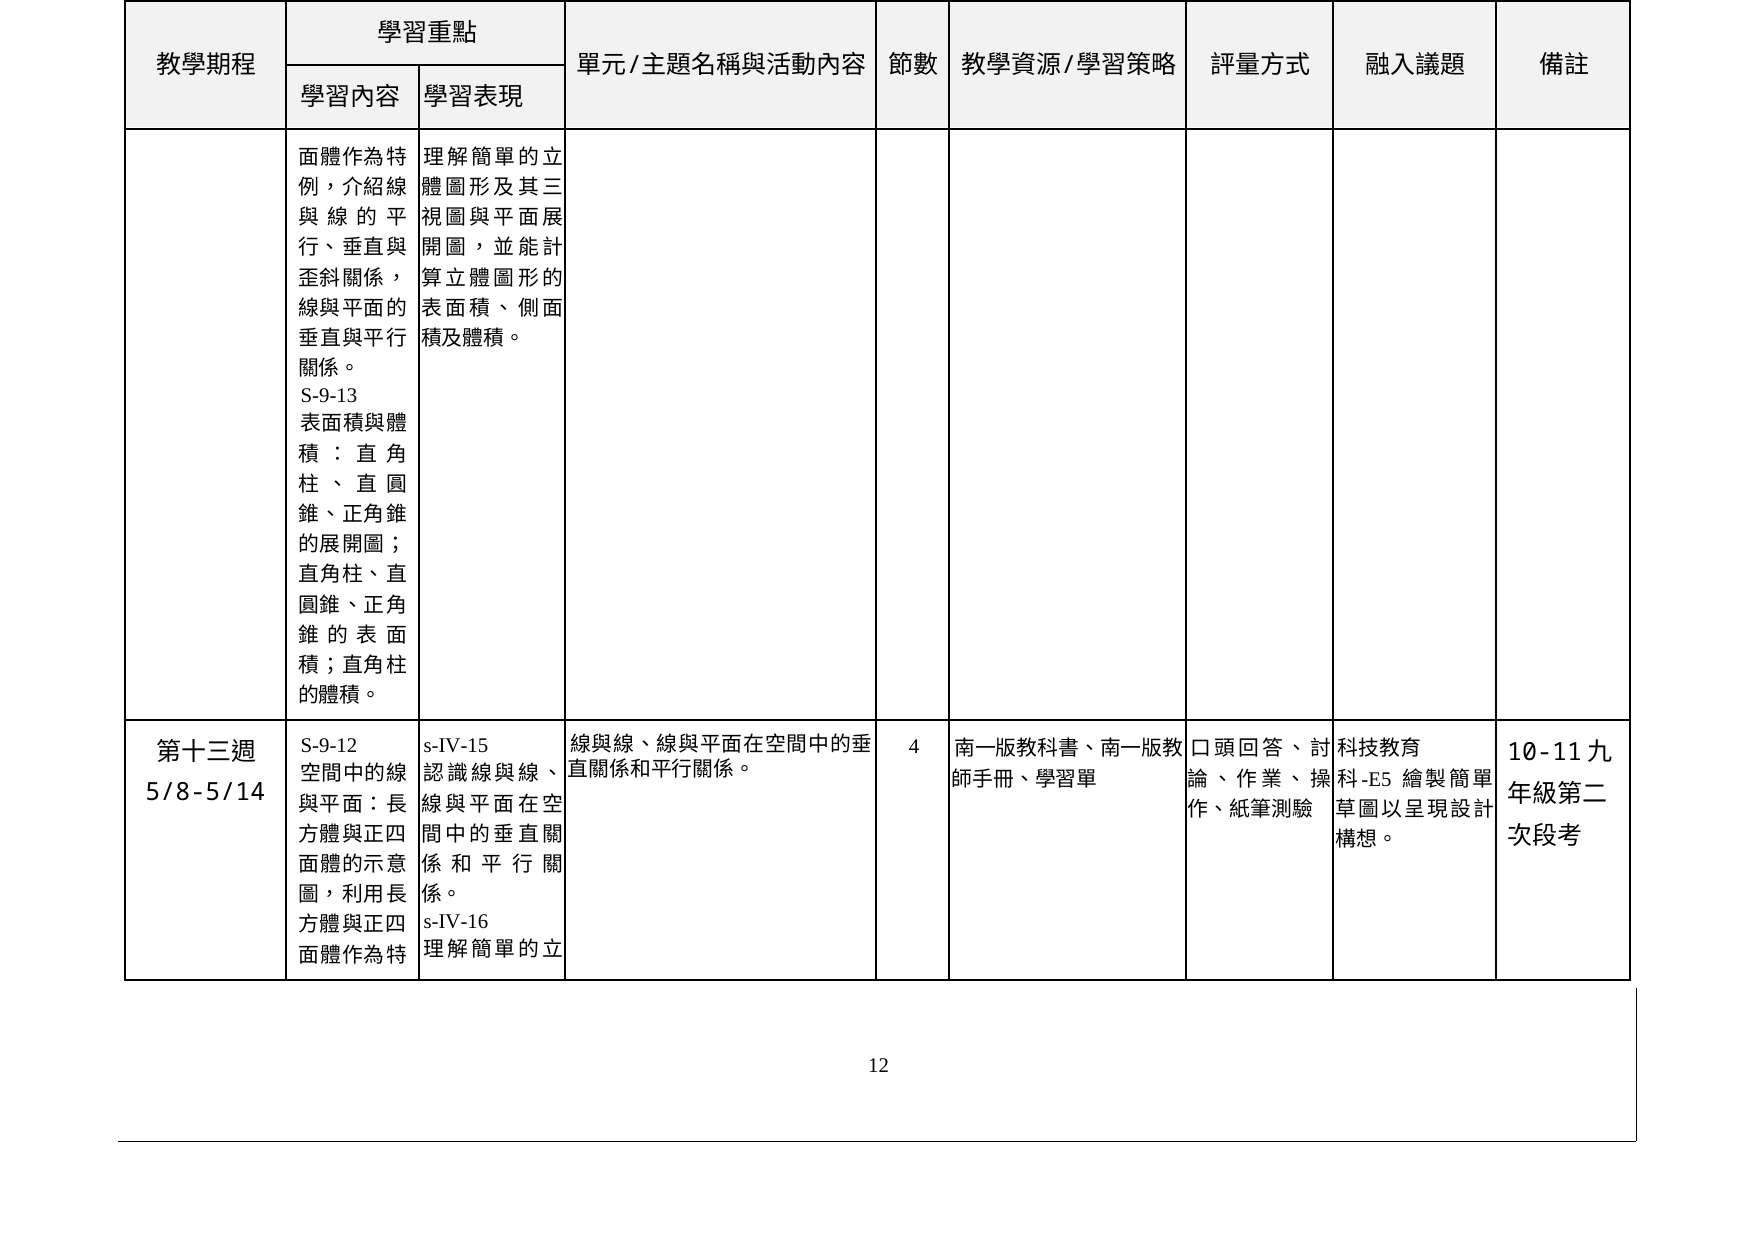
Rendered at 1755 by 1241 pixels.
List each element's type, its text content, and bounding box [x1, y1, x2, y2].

table_cell 南一版教科書、南一版教師手冊、學習單 [950, 721, 1185, 978]
table_cell 10-11九年級第二次段考 [1497, 721, 1629, 978]
table_cell 4 [877, 721, 948, 978]
table_header 單元/主題名稱與活動內容 [566, 2, 875, 127]
table_cell [1334, 130, 1495, 719]
table_header 節數 [877, 2, 948, 127]
table_cell S-9-12 空間中的線與平面：長方體與正四面體的示意圖，利用長方體與正四面體作為特 [287, 721, 418, 978]
table_header 融入議題 [1334, 2, 1495, 127]
table_header 備註 [1497, 2, 1629, 127]
table_cell 科技教育 科-E5 繪製簡單草圖以呈現設計構想。 [1334, 721, 1495, 978]
table_header 教學期程 [126, 2, 285, 127]
table_cell 第十三週5/8-5/14 [126, 721, 285, 978]
table_cell [126, 130, 285, 719]
table_cell 面體作為特例，介紹線與線的平行、垂直與歪斜關係，線與平面的垂直與平行關係。 S-9-13 表面積與體積：直角柱、直圓錐、正角錐的展開圖；直角柱、直圓錐、正角錐的表面積；直角柱的體積。 [287, 130, 418, 719]
table_cell s-IV-15 認識線與線、線與平面在空間中的垂直關係和平行關係。 s-IV-16 理解簡單的立 [420, 721, 564, 978]
table_cell 線與線、線與平面在空間中的垂直關係和平行關係。 [566, 721, 875, 978]
table_cell 口頭回答、討論、作業、操作、紙筆測驗 [1187, 721, 1332, 978]
table_cell [877, 130, 948, 719]
table_cell [566, 130, 875, 719]
table_cell [1497, 130, 1629, 719]
table_header 教學資源/學習策略 [950, 2, 1185, 127]
table_cell [1187, 130, 1332, 719]
table_cell 學習表現 [420, 66, 564, 127]
table_cell 學習內容 [287, 66, 418, 127]
table_header 評量方式 [1187, 2, 1332, 127]
table_cell 理解簡單的立體圖形及其三視圖與平面展開圖，並能計算立體圖形的表面積、側面積及體積。 [420, 130, 564, 719]
table_header 學習重點 [287, 2, 564, 64]
table_cell [950, 130, 1185, 719]
